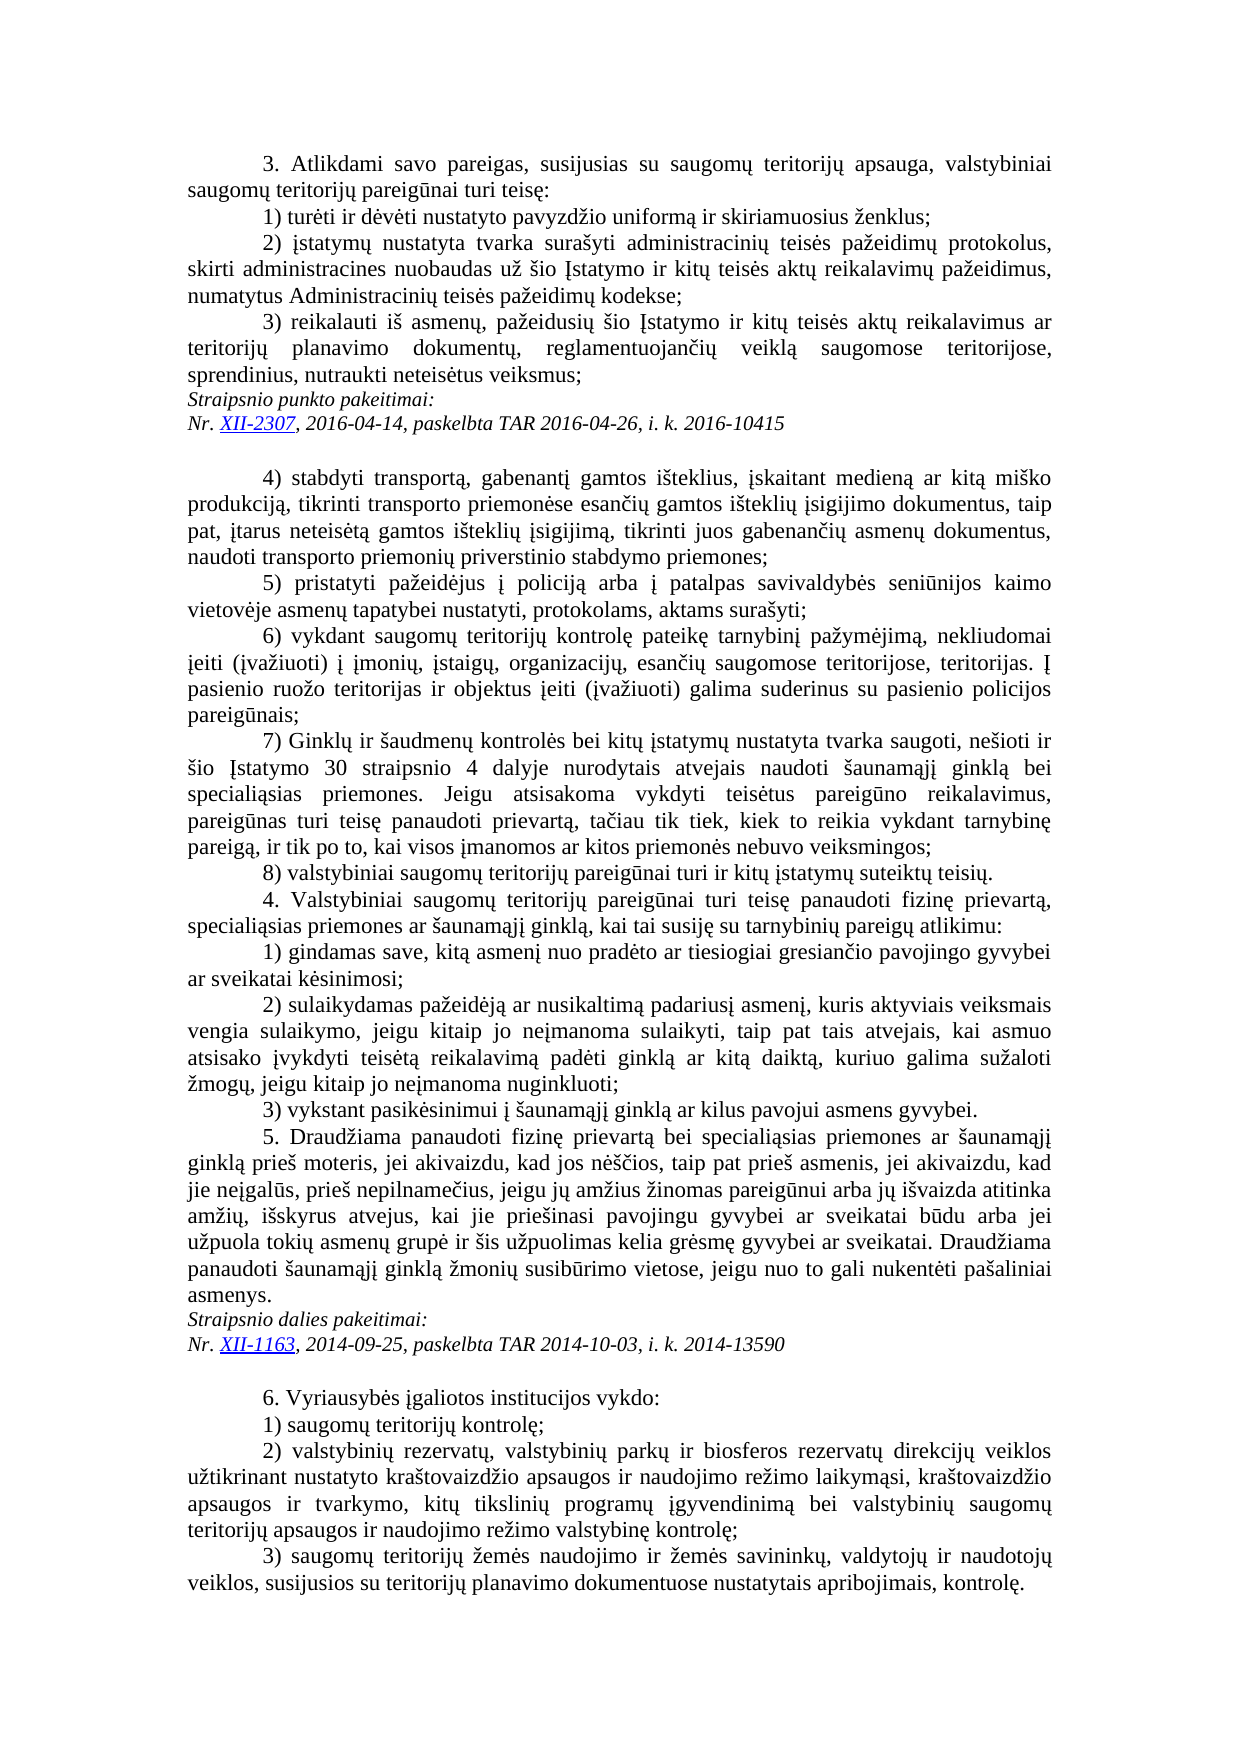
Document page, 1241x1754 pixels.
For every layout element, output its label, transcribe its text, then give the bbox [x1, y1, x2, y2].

text 7) Ginklų ir šaudmenų kontrolės bei kitų įstatymų nustatyta tvarka saugoti, nešioti ir šio Įstatymo 30 straipsnio 4 dalyje nurodytais atvejais naudoti šaunamąjį ginklą bei specialiąsias priemones. Jeigu atsisakoma vykdyti teisėtus pareigūno reikalavimus, pareigūnas turi teisę panaudoti prievartą, tačiau tik tiek, kiek to reikia vykdant tarnybinę pareigą, ir tik po to, kai visos įmanomos ar kitos priemonės nebuvo veiksmingos; [187, 728, 1053, 859]
text 6) vykdant saugomų teritorijų kontrolę pateikę tarnybinį pažymėjimą, nekliudomai įeiti (įvažiuoti) į įmonių, įstaigų, organizacijų, esančių saugomose teritorijose, teritorijas. Į pasienio ruožo teritorijas ir objektus įeiti (įvažiuoti) galima suderinus su pasienio policijos pareigūnais; [187, 622, 1053, 728]
text 3. Atlikdami savo pareigas, susijusias su saugomų teritorijų apsauga, valstybiniai saugomų teritorijų pareigūnai turi teisę: [187, 150, 1053, 203]
text 6. Vyriausybės įgaliotos institucijos vykdo: [187, 1384, 1053, 1411]
text 2) įstatymų nustatyta tvarka surašyti administracinių teisės pažeidimų protokolus, skirti administracines nuobaudas už šio Įstatymo ir kitų teisės aktų reikalavimų pažeidimus, numatytus Administracinių teisės pažeidimų kodekse; [187, 229, 1053, 308]
text Straipsnio punkto pakeitimai: [187, 387, 1053, 411]
text 5) pristatyti pažeidėjus į policiją arba į patalpas savivaldybės seniūnijos kaimo vietovėje asmenų tapatybei nustatyti, protokolams, aktams surašyti; [187, 569, 1053, 622]
text 3) reikalauti iš asmenų, pažeidusių šio Įstatymo ir kitų teisės aktų reikalavimus ar teritorijų planavimo dokumentų, reglamentuojančių veiklą saugomose teritorijose, sprendinius, nutraukti neteisėtus veiksmus; [187, 308, 1053, 387]
text 2) sulaikydamas pažeidėją ar nusikaltimą padariusį asmenį, kuris aktyviais veiksmais vengia sulaikymo, jeigu kitaip jo neįmanoma sulaikyti, taip pat tais atvejais, kai asmuo atsisako įvykdyti teisėtą reikalavimą padėti ginklą ar kitą daiktą, kuriuo galima sužaloti žmogų, jeigu kitaip jo neįmanoma nuginkluoti; [187, 991, 1053, 1097]
text 3) saugomų teritorijų žemės naudojimo ir žemės savininkų, valdytojų ir naudotojų veiklos, susijusios su teritorijų planavimo dokumentuose nustatytais apribojimais, kontrolę. [187, 1542, 1053, 1595]
text 4. Valstybiniai saugomų teritorijų pareigūnai turi teisę panaudoti fizinę prievartą, specialiąsias priemones ar šaunamąjį ginklą, kai tai susiję su tarnybinių pareigų atlikimu: [187, 886, 1053, 938]
text 3) vykstant pasikėsinimui į šaunamąjį ginklą ar kilus pavojui asmens gyvybei. [187, 1097, 1053, 1123]
text Nr. XII-1163, 2014-09-25, paskelbta TAR 2014-10-03, i. k. 2014-13590 [187, 1331, 1053, 1356]
text 1) saugomų teritorijų kontrolę; [187, 1411, 1053, 1437]
text 1) turėti ir dėvėti nustatyto pavyzdžio uniformą ir skiriamuosius ženklus; [187, 203, 1053, 229]
text 2) valstybinių rezervatų, valstybinių parkų ir biosferos rezervatų direkcijų veiklos užtikrinant nustatyto kraštovaizdžio apsaugos ir naudojimo režimo laikymąsi, kraštovaizdžio apsaugos ir tvarkymo, kitų tikslinių programų įgyvendinimą bei valstybinių saugomų teritorijų apsaugos ir naudojimo režimo valstybinę kontrolę; [187, 1437, 1053, 1542]
text 5. Draudžiama panaudoti fizinę prievartą bei specialiąsias priemones ar šaunamąjį ginklą prieš moteris, jei akivaizdu, kad jos nėščios, taip pat prieš asmenis, jei akivaizdu, kad jie neįgalūs, prieš nepilnamečius, jeigu jų amžius žinomas pareigūnui arba jų išvaizda atitinka amžių, išskyrus atvejus, kai jie priešinasi pavojingu gyvybei ar sveikatai būdu arba jei užpuola tokių asmenų grupė ir šis užpuolimas kelia grėsmę gyvybei ar sveikatai. Draudžiama panaudoti šaunamąjį ginklą žmonių susibūrimo vietose, jeigu nuo to gali nukentėti pašaliniai asmenys. [187, 1123, 1053, 1307]
text Straipsnio dalies pakeitimai: [187, 1307, 1053, 1331]
text 1) gindamas save, kitą asmenį nuo pradėto ar tiesiogiai gresiančio pavojingo gyvybei ar sveikatai kėsinimosi; [187, 938, 1053, 991]
text Nr. XII-2307, 2016-04-14, paskelbta TAR 2016-04-26, i. k. 2016-10415 [187, 411, 1053, 435]
text 4) stabdyti transportą, gabenantį gamtos išteklius, įskaitant medieną ar kitą miško produkciją, tikrinti transporto priemonėse esančių gamtos išteklių įsigijimo dokumentus, taip pat, įtarus neteisėtą gamtos išteklių įsigijimą, tikrinti juos gabenančių asmenų dokumentus, naudoti transporto priemonių priverstinio stabdymo priemones; [187, 464, 1053, 569]
text 8) valstybiniai saugomų teritorijų pareigūnai turi ir kitų įstatymų suteiktų teisių. [187, 859, 1053, 886]
